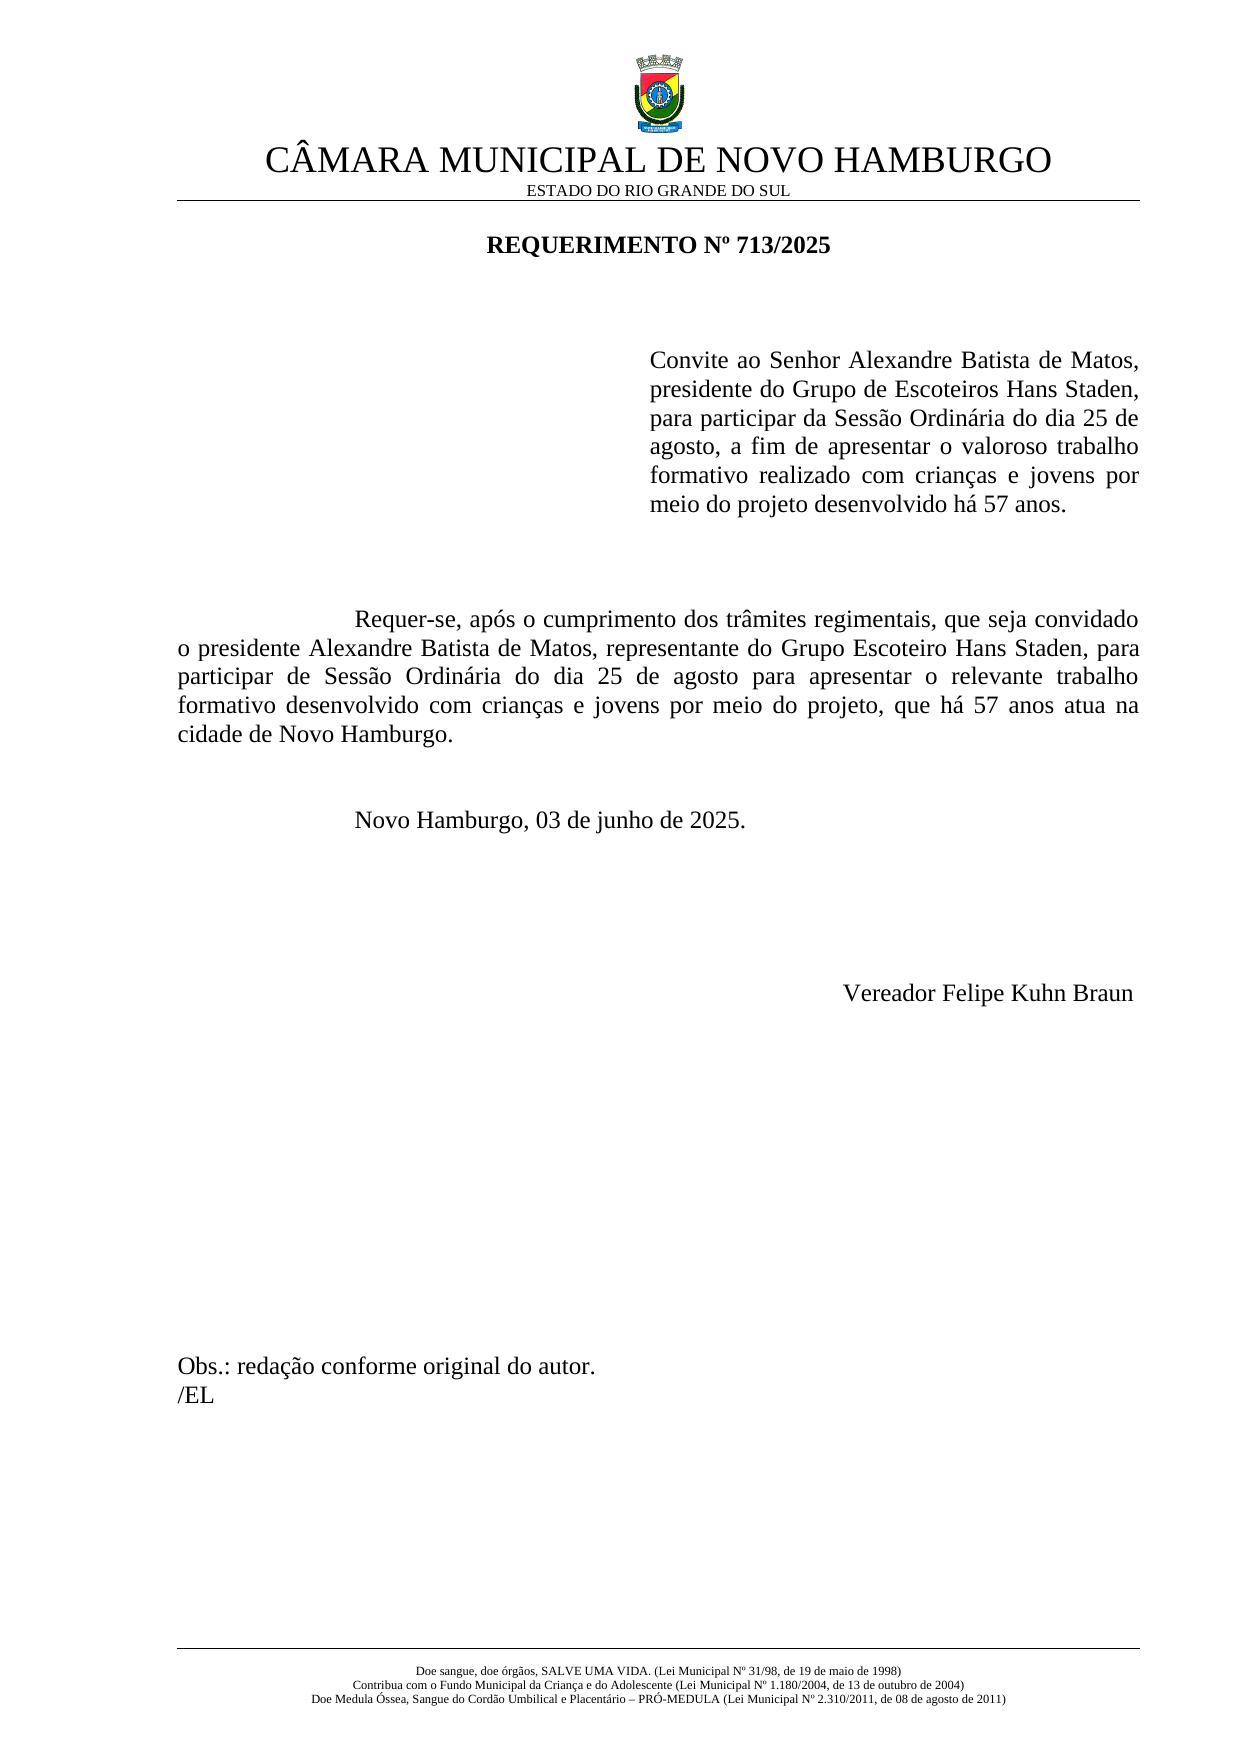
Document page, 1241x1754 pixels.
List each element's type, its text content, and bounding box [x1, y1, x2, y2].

picture [630, 48, 687, 137]
text /EL [177, 1380, 1140, 1409]
text Convite ao Senhor Alexandre Batista de Matos, presidente do Grupo de Escoteiros Hans Staden, para participar da Sessão Ordinária do dia 25 de agosto, a fim de apresentar o valoroso trabalho formativo realizado com crianças e jovens por meio do projeto desenvolvido há 57 anos. [649, 345, 1140, 518]
text Obs.: redação conforme original do autor. [177, 1351, 1140, 1380]
text Vereador Felipe Kuhn Braun [177, 978, 1140, 1006]
text Novo Hamburgo, 03 de junho de 2025. [177, 805, 1140, 834]
text REQUERIMENTO Nº 713/2025 [177, 230, 1140, 259]
text Requer-se, após o cumprimento dos trâmites regimentais, que seja convidado o presidente Alexandre Batista de Matos, representante do Grupo Escoteiro Hans Staden, para participar de Sessão Ordinária do dia 25 de agosto para apresentar o relevante trabalho formativo desenvolvido com crianças e jovens por meio do projeto, que há 57 anos atua na cidade de Novo Hamburgo. [177, 604, 1140, 748]
